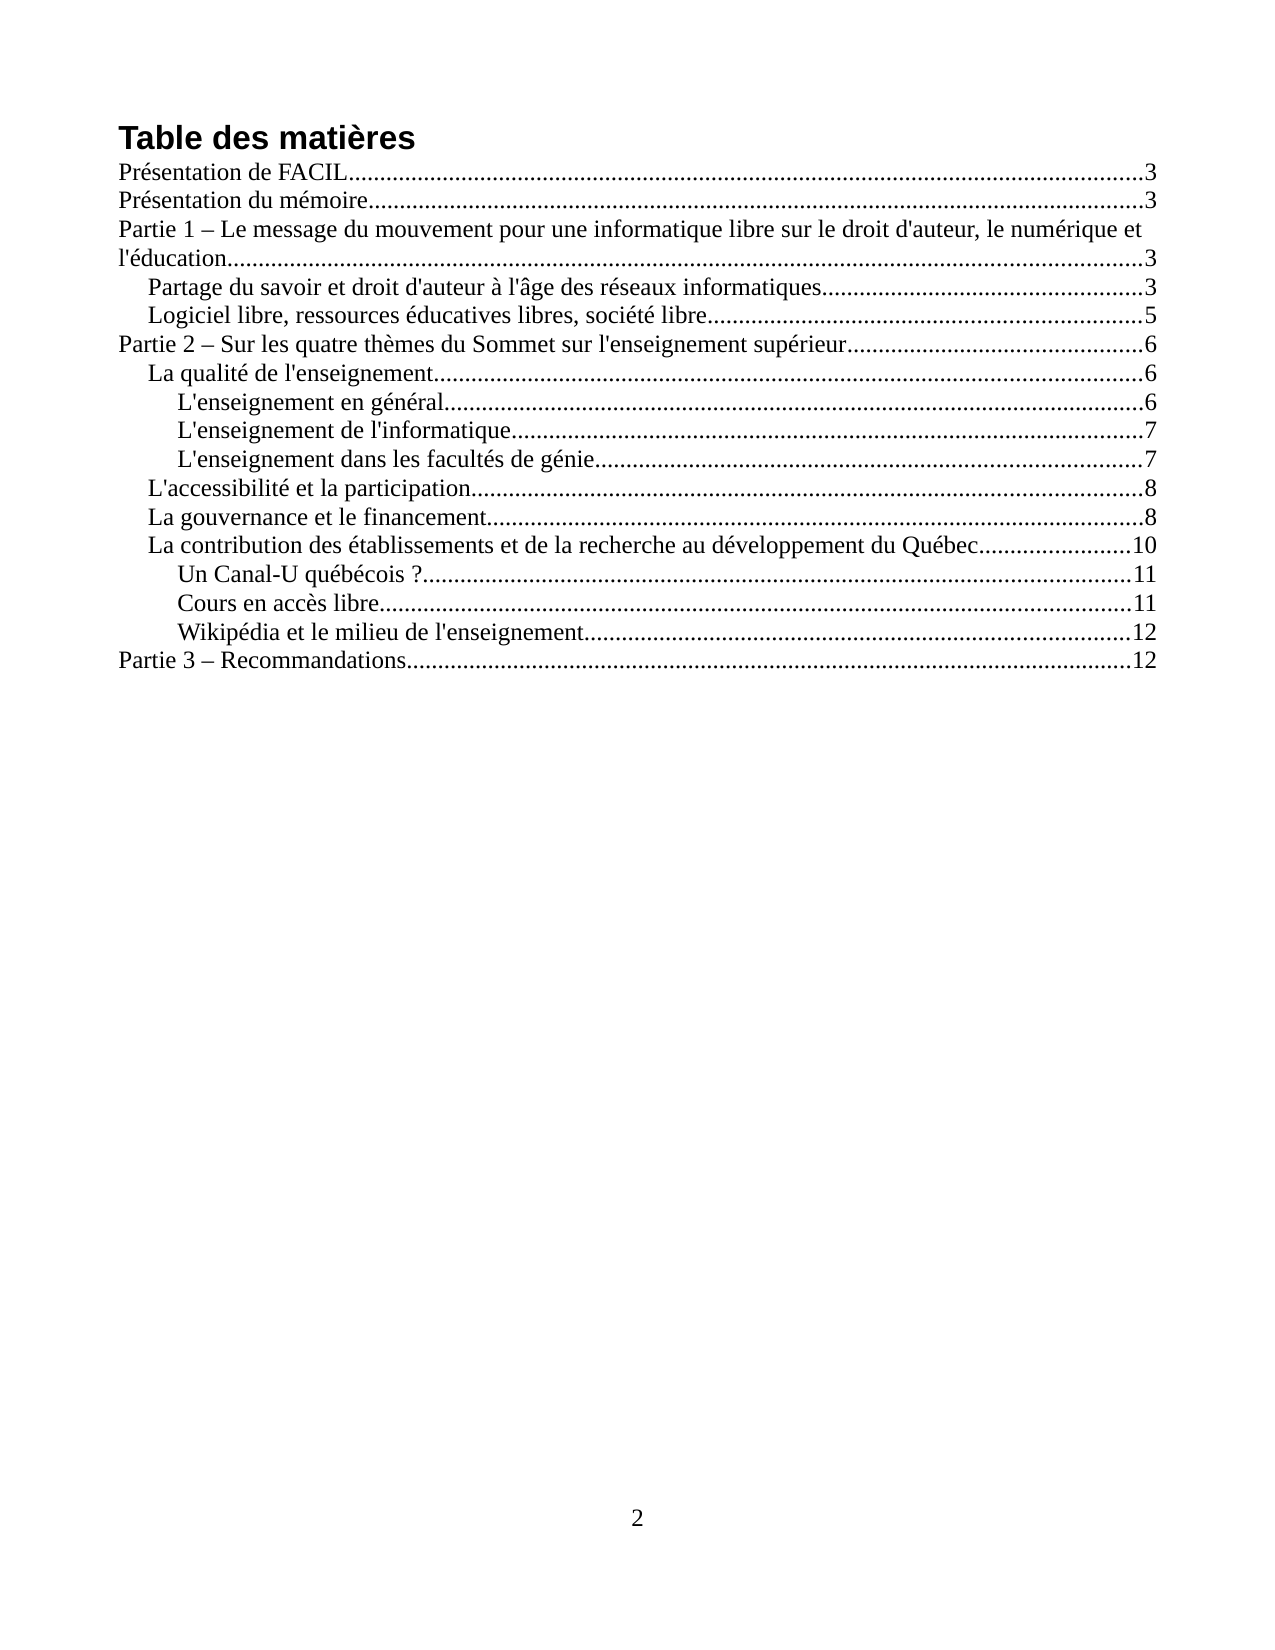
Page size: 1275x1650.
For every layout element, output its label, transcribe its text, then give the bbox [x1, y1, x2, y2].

text Logiciel libre, ressources éducatives libres, société libre 5 [148, 300, 1157, 329]
text Partie 1 – Le message du mouvement pour une informatique libre sur le droit d'auteur, le numérique et l'éducation 3 [118, 214, 1157, 272]
text L'enseignement dans les facultés de génie 7 [177, 444, 1157, 473]
text Partie 3 – Recommandations 12 [118, 645, 1157, 674]
text La qualité de l'enseignement 6 [148, 358, 1157, 387]
text L'accessibilité et la participation 8 [148, 473, 1157, 502]
text L'enseignement de l'informatique 7 [177, 415, 1157, 444]
text Présentation du mémoire 3 [118, 185, 1157, 214]
text Présentation de FACIL 3 [118, 157, 1157, 185]
text Partage du savoir et droit d'auteur à l'âge des réseaux informatiques 3 [148, 272, 1157, 300]
text La contribution des établissements et de la recherche au développement du Québec 10 [148, 530, 1157, 559]
text Wikipédia et le milieu de l'enseignement 12 [177, 617, 1157, 645]
text Un Canal-U québécois ? 11 [177, 559, 1157, 588]
text La gouvernance et le financement 8 [148, 502, 1157, 530]
text Cours en accès libre 11 [177, 588, 1157, 617]
text Partie 2 – Sur les quatre thèmes du Sommet sur l'enseignement supérieur 6 [118, 329, 1157, 358]
text L'enseignement en général 6 [177, 387, 1157, 415]
subtitle Table des matières [118, 118, 1157, 157]
